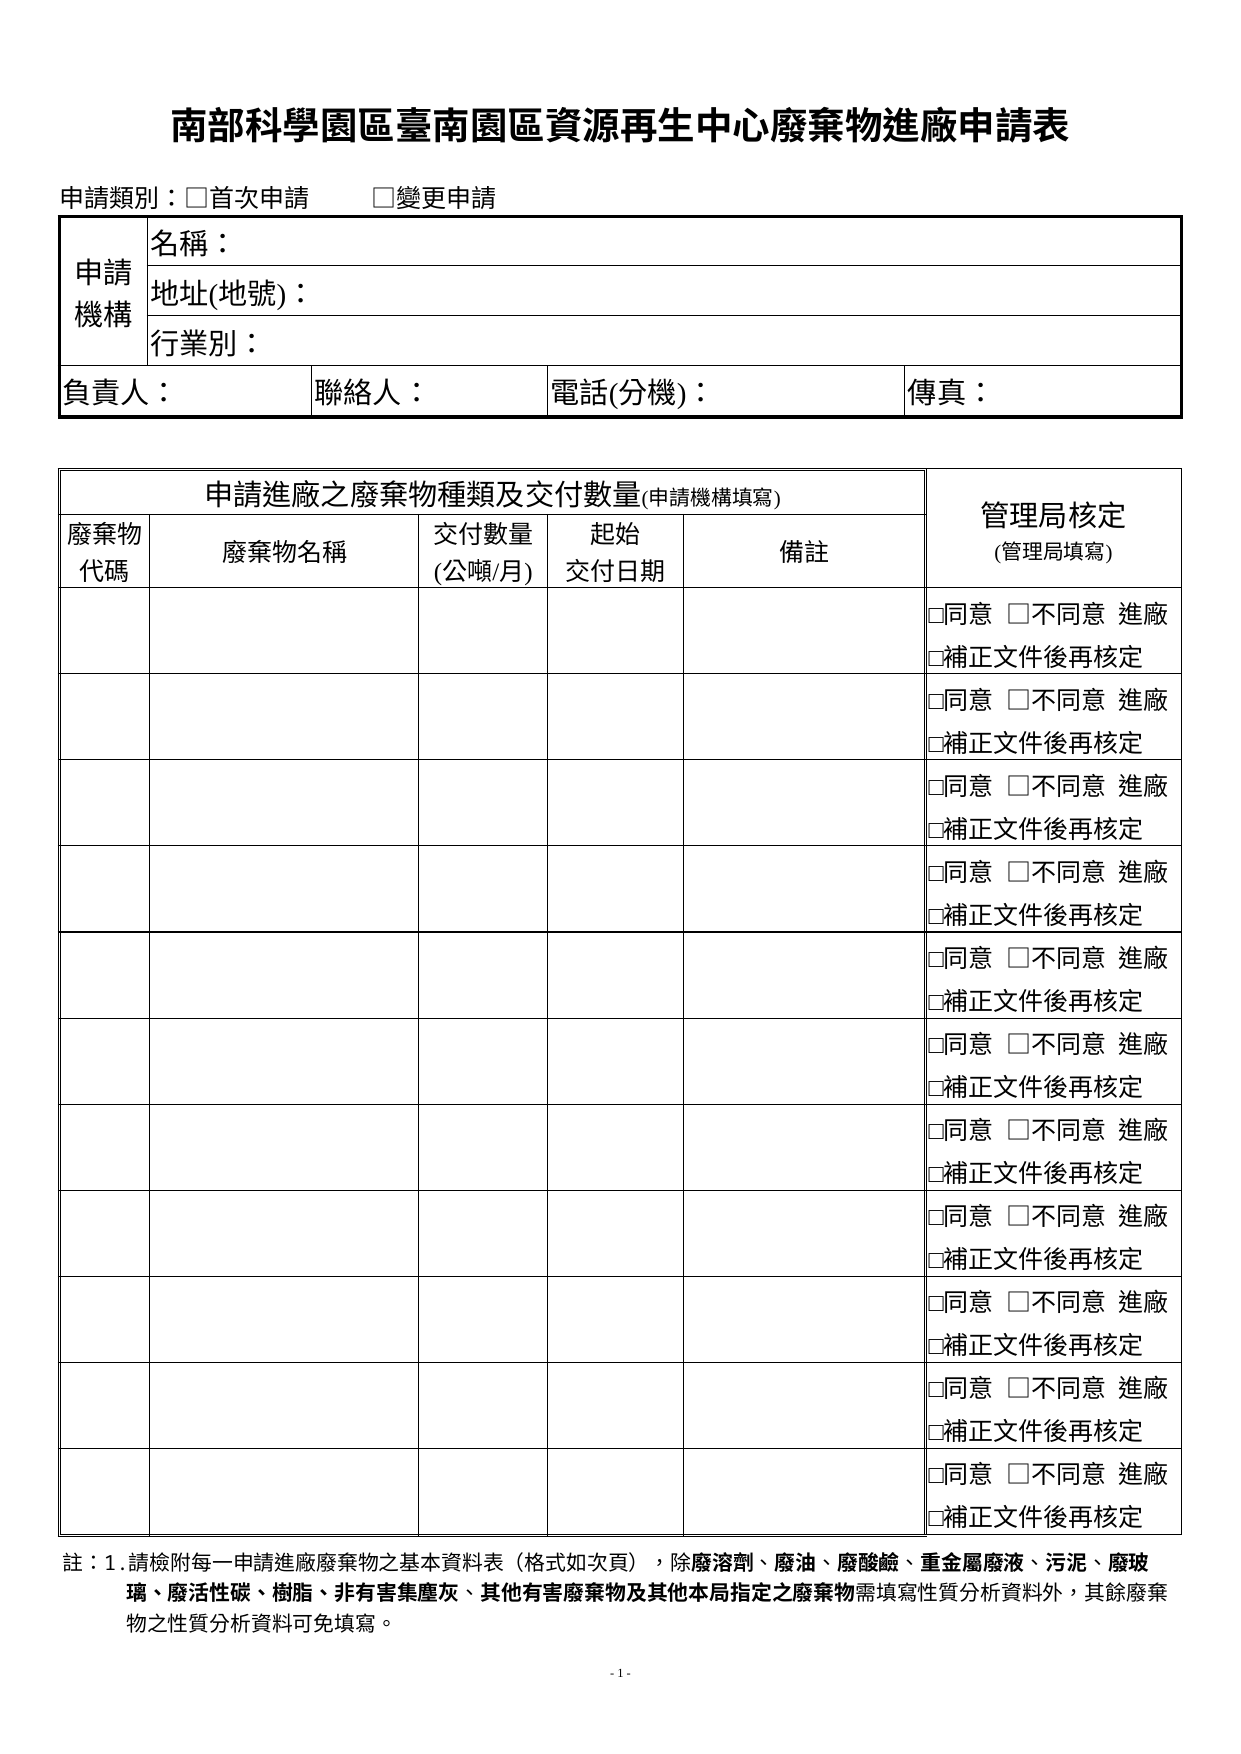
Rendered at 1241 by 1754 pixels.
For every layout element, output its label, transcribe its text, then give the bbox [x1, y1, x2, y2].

table_cell □同意 □不同意 進廠 □補正文件後再核定 [927, 588, 1181, 673]
table_cell [925, 1535, 1181, 1546]
table_cell 廢棄物代碼 [61, 515, 149, 587]
table_cell [548, 760, 683, 845]
table_cell [59, 1537, 150, 1546]
table_cell [684, 588, 924, 673]
table_cell 註：1.請檢附每一申請進廠廢棄物之基本資料表（格式如次頁），除廢溶劑、廢油、廢酸鹼、重金屬廢液、污泥、廢玻璃、廢活性碳、樹脂、非有害集塵灰、其他有害廢棄物及其他本局指定之廢棄物需填寫性質分析資料外，其餘廢棄物之性質分析資料可免填寫。 [59, 1546, 1181, 1637]
table_cell [150, 1363, 418, 1448]
table_cell 廢棄物名稱 [150, 515, 418, 587]
table_cell [548, 1019, 683, 1103]
text 南部科學園區臺南園區資源再生中心廢棄物進廠申請表 [59, 96, 1181, 150]
table_cell [548, 846, 683, 931]
table_cell [419, 674, 547, 759]
table_cell [150, 1537, 419, 1546]
table_cell [548, 588, 683, 673]
table_cell [150, 1105, 418, 1189]
table_cell [61, 933, 149, 1017]
table_cell [150, 1191, 418, 1276]
table_cell [684, 760, 924, 845]
table_header 名稱： [148, 218, 1180, 265]
table_cell [684, 1537, 925, 1546]
table_cell [548, 1449, 683, 1534]
table_cell 起始 交付日期 [548, 515, 683, 587]
table_cell [59, 419, 925, 468]
table_cell [150, 846, 418, 931]
table_cell [684, 1449, 924, 1534]
table_cell [61, 1191, 149, 1276]
table_cell [419, 588, 547, 673]
table_cell [419, 1537, 547, 1546]
table_cell [548, 933, 683, 1017]
table_cell [684, 1191, 924, 1276]
table_cell [684, 1019, 924, 1103]
table_cell [150, 1449, 418, 1534]
table_cell □同意 □不同意 進廠 □補正文件後再核定 [927, 674, 1181, 759]
table_cell [419, 1191, 547, 1276]
table_cell [61, 1019, 149, 1103]
table_header 申請機構 [61, 218, 147, 365]
table_cell [61, 1363, 149, 1448]
table_cell □同意 □不同意 進廠 □補正文件後再核定 [927, 1449, 1181, 1534]
table_cell [419, 1277, 547, 1362]
table_cell [150, 1277, 418, 1362]
table_cell [150, 1019, 418, 1103]
table_cell 傳真： [905, 366, 1180, 415]
table_cell [684, 846, 924, 931]
table_cell □同意 □不同意 進廠 □補正文件後再核定 [927, 760, 1181, 845]
table_cell □同意 □不同意 進廠 □補正文件後再核定 [927, 933, 1181, 1017]
table_cell [684, 1363, 924, 1448]
table_cell □同意 □不同意 進廠 □補正文件後再核定 [927, 1277, 1181, 1362]
table_cell [61, 1277, 149, 1362]
table_cell □同意 □不同意 進廠 □補正文件後再核定 [927, 846, 1181, 931]
text 申請類別：□首次申請 □變更申請 [59, 179, 1181, 215]
table_cell 地址(地號)： [148, 266, 1180, 315]
table_cell □同意 □不同意 進廠 □補正文件後再核定 [927, 1019, 1181, 1103]
table_cell 交付數量 (公噸/月) [419, 515, 547, 587]
table_cell [548, 1363, 683, 1448]
table_cell [61, 846, 149, 931]
table_cell [548, 1191, 683, 1276]
table_cell [150, 933, 418, 1017]
table_cell [61, 588, 149, 673]
table_cell [419, 1105, 547, 1189]
table_cell 負責人： [61, 366, 311, 415]
table_cell [925, 419, 1181, 468]
table_cell 聯絡人： [312, 366, 547, 415]
table_cell [419, 760, 547, 845]
table_cell □同意 □不同意 進廠 □補正文件後再核定 [927, 1363, 1181, 1448]
table_cell [684, 933, 924, 1017]
table_cell [61, 674, 149, 759]
table_cell 行業別： [148, 316, 1180, 365]
table_cell [548, 1537, 684, 1546]
table_cell [61, 1449, 149, 1534]
table_cell [150, 760, 418, 845]
table_cell [419, 1449, 547, 1534]
table_cell [684, 1277, 924, 1362]
table_cell [548, 674, 683, 759]
table_cell [419, 1019, 547, 1103]
table_cell [61, 1105, 149, 1189]
table_cell [419, 933, 547, 1017]
table_cell □同意 □不同意 進廠 □補正文件後再核定 [927, 1191, 1181, 1276]
table_cell 電話(分機)： [548, 366, 904, 415]
table_cell [548, 1105, 683, 1189]
table_cell 備註 [684, 515, 924, 587]
table_cell [419, 846, 547, 931]
table_cell [684, 1105, 924, 1189]
table_cell [548, 1277, 683, 1362]
table_cell [684, 674, 924, 759]
table_cell [61, 760, 149, 845]
table_cell 申請進廠之廢棄物種類及交付數量(申請機構填寫) [61, 471, 924, 514]
table_cell 管理局核定 (管理局填寫) [927, 469, 1181, 587]
table_cell [150, 674, 418, 759]
table_cell □同意 □不同意 進廠 □補正文件後再核定 [927, 1105, 1181, 1189]
table_cell [150, 588, 418, 673]
table_cell [419, 1363, 547, 1448]
